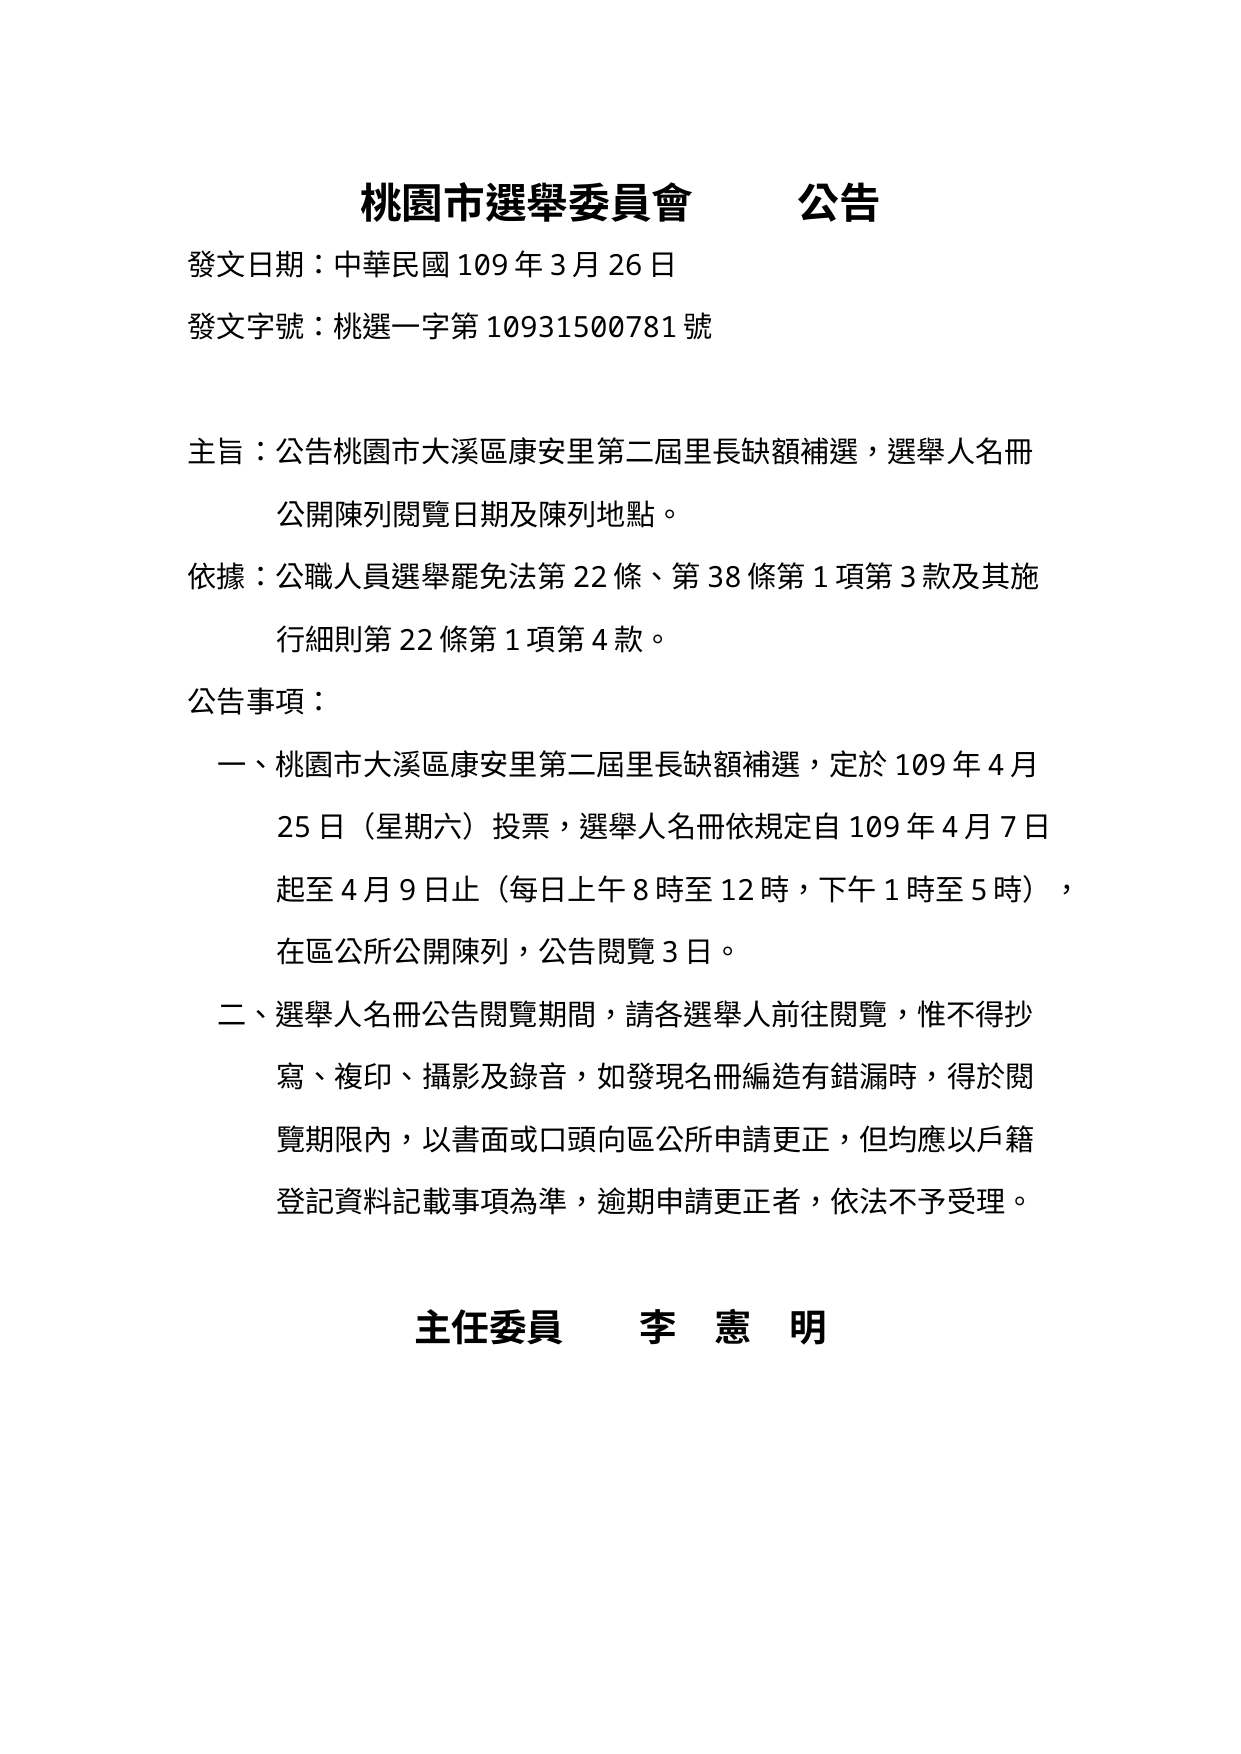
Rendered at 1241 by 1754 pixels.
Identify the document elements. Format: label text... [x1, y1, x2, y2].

text 發文日期：中華民國109年3月26日 [187, 221, 1053, 283]
text 桃園市選舉委員會 公告 [187, 158, 1053, 221]
text 公告事項： [187, 658, 1053, 721]
text 發文字號：桃選一字第10931500781號 [187, 283, 1053, 346]
text 一、桃園市大溪區康安里第二屆里長缺額補選，定於109年4月25日（星期六）投票，選舉人名冊依規定自109年4月7日起至4月9日止（每日上午8時至12時，下午1時至5時），在區公所公開陳列，公告閱覽3日。 [217, 721, 1053, 971]
text 依據：公職人員選舉罷免法第22條、第38條第1項第3款及其施行細則第22條第1項第4款。 [187, 533, 1053, 658]
text 主旨：公告桃園市大溪區康安里第二屆里長缺額補選，選舉人名冊公開陳列閱覽日期及陳列地點。 [187, 408, 1053, 533]
text 二、選舉人名冊公告閱覽期間，請各選舉人前往閱覽，惟不得抄寫、複印、攝影及錄音，如發現名冊編造有錯漏時，得於閱覽期限內，以書面或口頭向區公所申請更正，但均應以戶籍登記資料記載事項為準，逾期申請更正者，依法不予受理。 [217, 971, 1053, 1221]
text 主任委員 李 憲 明 [187, 1283, 1053, 1346]
